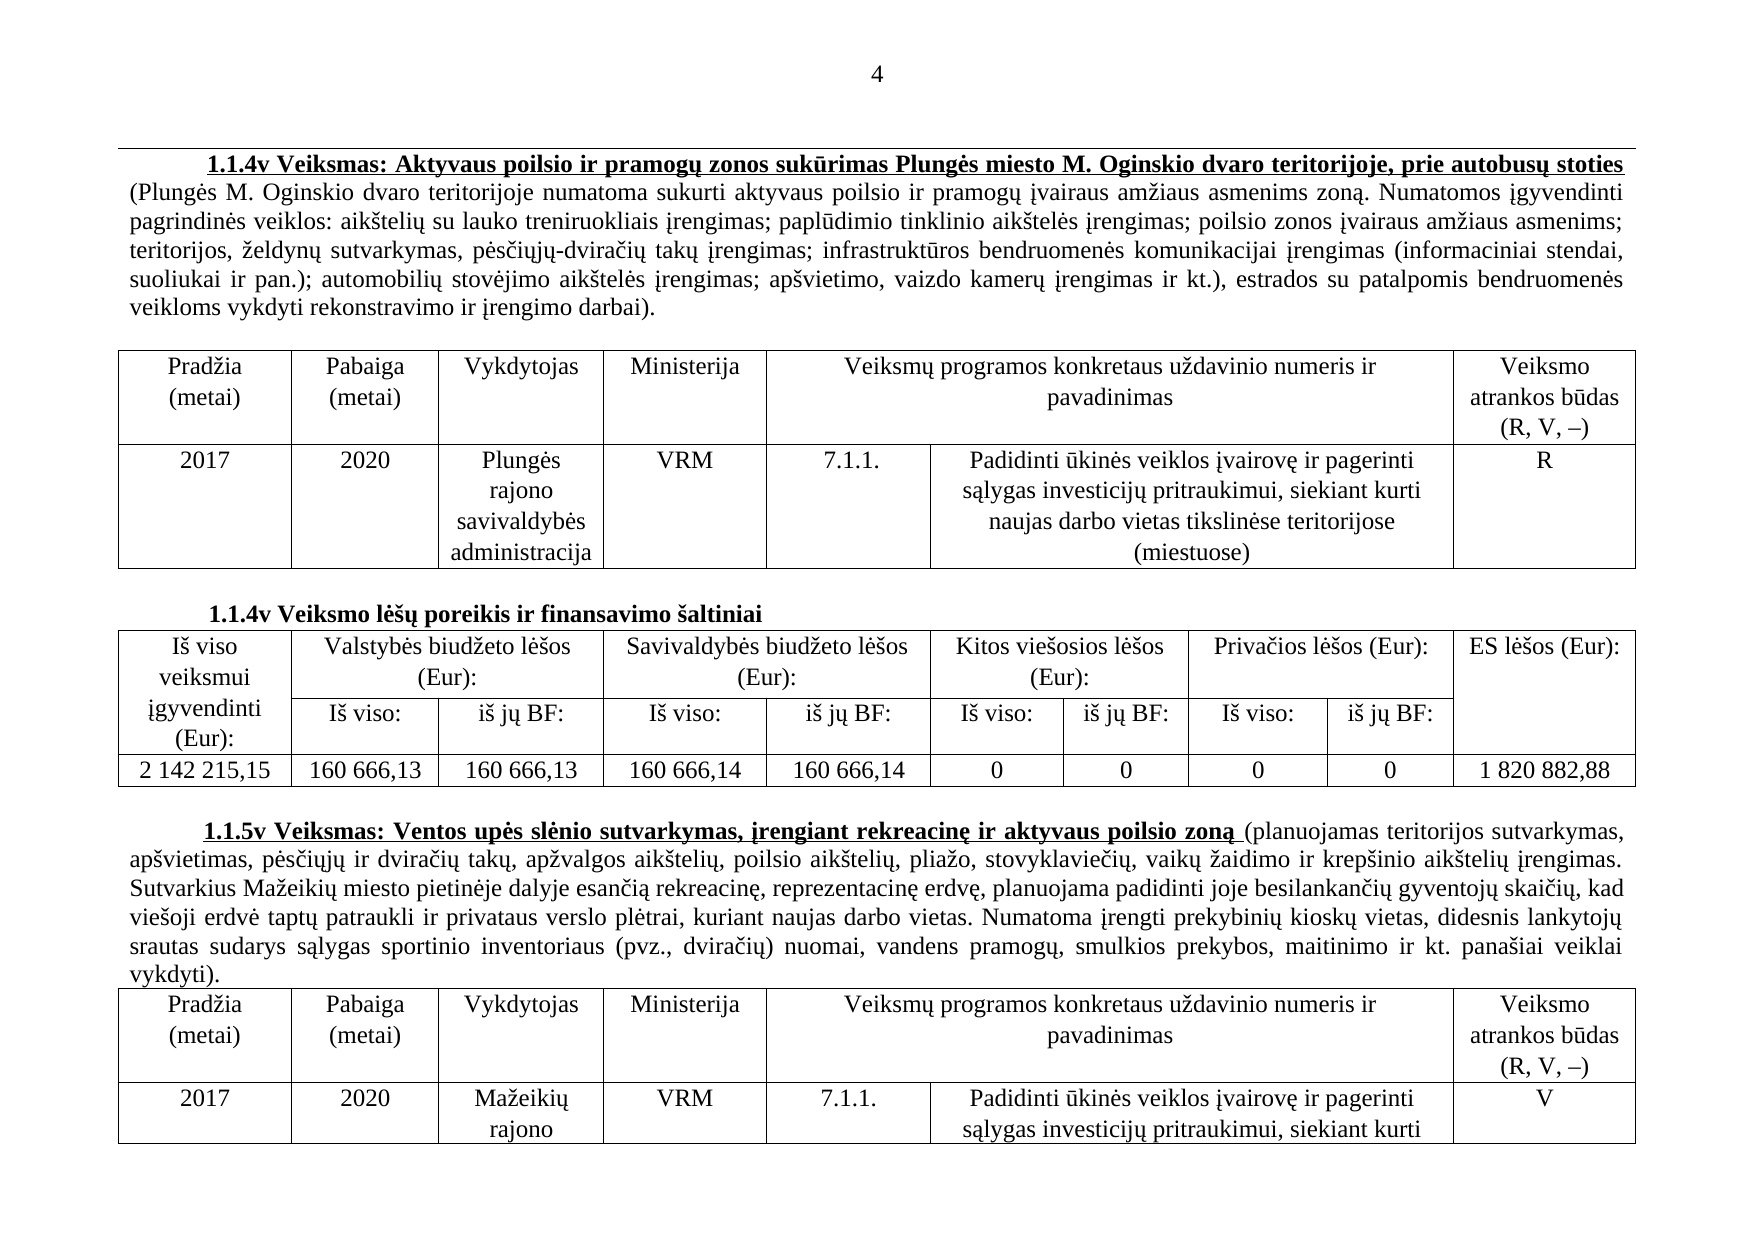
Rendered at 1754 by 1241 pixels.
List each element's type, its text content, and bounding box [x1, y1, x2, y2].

table_cell 0 [1328, 755, 1453, 786]
table_cell 1.1.5v Veiksmas: Ventos upės slėnio sutvarkymas, įrengiant rekreacinę ir aktyvaus poilsio zoną (planuojamas teritorijos sutvarkymas, apšvietimas, pėsčiųjų ir dviračių takų, apžvalgos aikštelių, poilsio aikštelių, pliažo, stovyklaviečių, vaikų žaidimo ir krepšinio aikštelių įrengimas. Sutvarkius Mažeikių miesto pietinėje dalyje esančią rekreacinę, reprezentacinę erdvę, planuojama padidinti joje besilankančių gyventojų skaičių, kad viešoji erdvė taptų patraukli ir privataus verslo plėtrai, kuriant naujas darbo vietas. Numatoma įrengti prekybinių kioskų vietas, didesnis lankytojų srautas sudarys sąlygas sportinio inventoriaus (pvz., dviračių) nuomai, vandens pramogų, smulkios prekybos, maitinimo ir kt. panašiai veiklai vykdyti). [118, 787, 1636, 988]
table_cell Veiksmo atrankos būdas (R, V, –) [1454, 989, 1635, 1082]
table_cell 2020 [292, 445, 438, 568]
table_cell Vykdytojas [439, 989, 603, 1082]
table_cell Vykdytojas [439, 351, 603, 444]
table_cell 2017 [119, 1083, 291, 1143]
table_cell Pradžia (metai) [119, 351, 291, 444]
table_cell 0 [1189, 755, 1327, 786]
table_cell 160 666,14 [767, 755, 930, 786]
table_cell Kitos viešosios lėšos (Eur): [931, 631, 1188, 697]
table_cell iš jų BF: [1328, 699, 1453, 754]
table_cell 2 142 215,15 [119, 755, 291, 786]
table_cell [118, 321, 1636, 350]
table_cell Iš viso: [931, 699, 1063, 754]
table_cell 2020 [292, 1083, 438, 1143]
table_cell 1 820 882,88 [1454, 755, 1635, 786]
table_cell Ministerija [604, 351, 766, 444]
table_cell 2017 [119, 445, 291, 568]
table_cell VRM [604, 1083, 766, 1143]
table_cell 160 666,14 [604, 755, 766, 786]
table_cell Padidinti ūkinės veiklos įvairovę ir pagerinti sąlygas investicijų pritraukimui, siekiant kurti naujas darbo vietas tikslinėse teritorijose (miestuose) [931, 445, 1453, 568]
table_cell Valstybės biudžeto lėšos (Eur): [292, 631, 603, 697]
table_cell 160 666,13 [439, 755, 603, 786]
table_cell Iš viso: [292, 699, 438, 754]
table_cell 0 [931, 755, 1063, 786]
table_cell 7.1.1. [767, 445, 930, 568]
table_cell 160 666,13 [292, 755, 438, 786]
table_cell Savivaldybės biudžeto lėšos (Eur): [604, 631, 930, 697]
table_cell V [1454, 1083, 1635, 1143]
table_cell Plungės rajono savivaldybės administracija [439, 445, 603, 568]
table_cell Mažeikių rajono [439, 1083, 603, 1143]
table_cell Veiksmo atrankos būdas (R, V, –) [1454, 351, 1635, 444]
table_cell VRM [604, 445, 766, 568]
table_cell Iš viso: [604, 699, 766, 754]
table_cell Privačios lėšos (Eur): [1189, 631, 1453, 697]
table_cell 1.1.4v Veiksmo lėšų poreikis ir finansavimo šaltiniai [118, 569, 1636, 630]
table_cell iš jų BF: [767, 699, 930, 754]
table_cell Pabaiga (metai) [292, 989, 438, 1082]
table_cell iš jų BF: [439, 699, 603, 754]
table_cell Veiksmų programos konkretaus uždavinio numeris ir pavadinimas [767, 989, 1453, 1082]
table_cell 7.1.1. [767, 1083, 930, 1143]
table_cell Veiksmų programos konkretaus uždavinio numeris ir pavadinimas [767, 351, 1453, 444]
table_cell iš jų BF: [1064, 699, 1188, 754]
table_cell R [1454, 445, 1635, 568]
table_cell ES lėšos (Eur): [1454, 631, 1635, 754]
table_cell Padidinti ūkinės veiklos įvairovę ir pagerinti sąlygas investicijų pritraukimui, siekiant kurti [931, 1083, 1453, 1143]
table_cell Iš viso veiksmui įgyvendinti (Eur): [119, 631, 291, 754]
table_cell Ministerija [604, 989, 766, 1082]
table_cell Pabaiga (metai) [292, 351, 438, 444]
table_cell 1.1.4v Veiksmas: Aktyvaus poilsio ir pramogų zonos sukūrimas Plungės miesto M. Oginskio dvaro teritorijoje, prie autobusų stoties (Plungės M. Oginskio dvaro teritorijoje numatoma sukurti aktyvaus poilsio ir pramogų įvairaus amžiaus asmenims zoną. Numatomos įgyvendinti pagrindinės veiklos: aikštelių su lauko treniruokliais įrengimas; paplūdimio tinklinio aikštelės įrengimas; poilsio zonos įvairaus amžiaus asmenims; teritorijos, želdynų sutvarkymas, pėsčiųjų-dviračių takų įrengimas; infrastruktūros bendruomenės komunikacijai įrengimas (informaciniai stendai, suoliukai ir pan.); automobilių stovėjimo aikštelės įrengimas; apšvietimo, vaizdo kamerų įrengimas ir kt.), estrados su patalpomis bendruomenės veikloms vykdyti rekonstravimo ir įrengimo darbai). [118, 149, 1636, 321]
table_cell Iš viso: [1189, 699, 1327, 754]
table_cell 0 [1064, 755, 1188, 786]
table_cell Pradžia (metai) [119, 989, 291, 1082]
